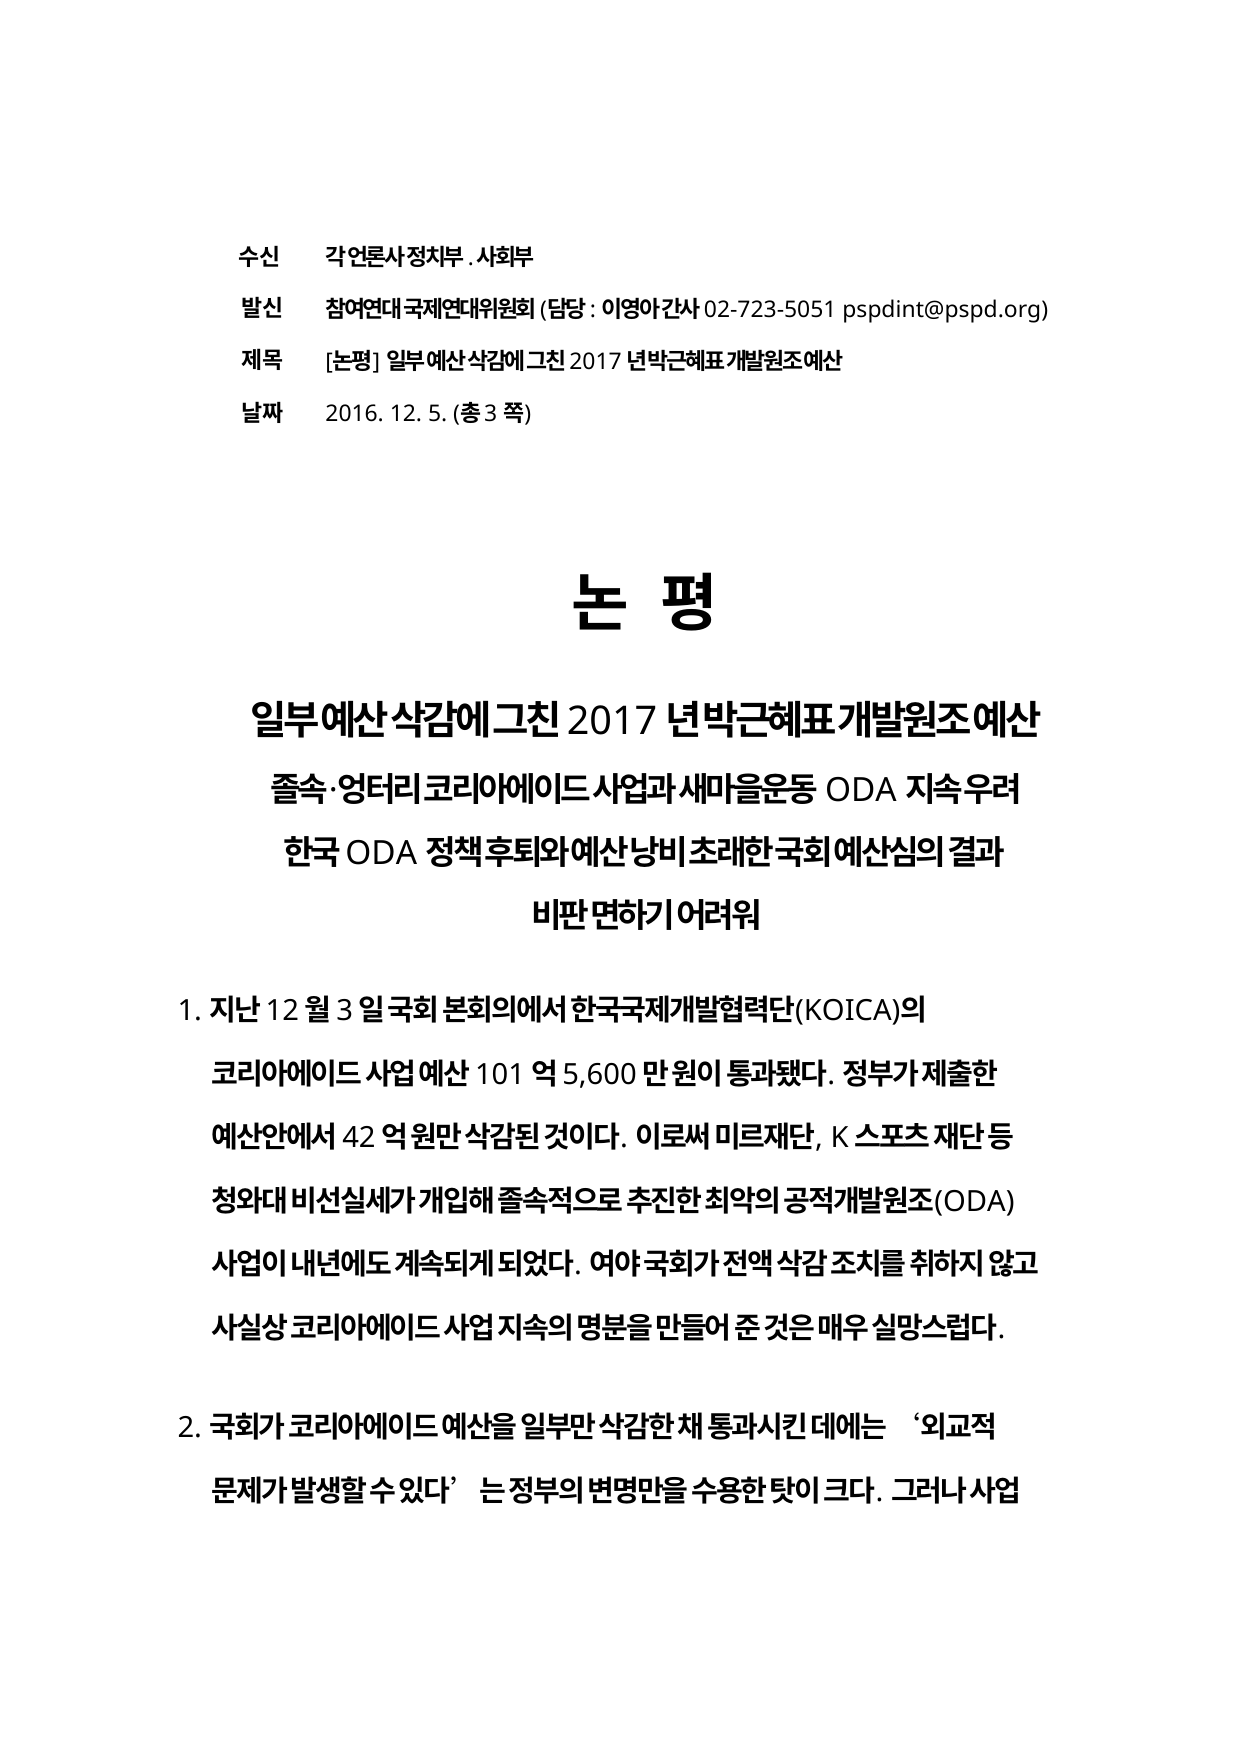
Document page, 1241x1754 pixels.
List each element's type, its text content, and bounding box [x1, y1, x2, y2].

table_header 수 신 [204, 236, 322, 287]
table_cell 발 신 [204, 287, 322, 339]
table_header 일부 예산 삭감에 그친 2017년 박근혜표 개발원조 예산 졸속·엉터리 코리아에이드 사업과 새마을운동ODA 지속 우려 한국 ODA 정책 후퇴와 예산 낭비 초래한 국회 예산심의 결과 비판 면하기 어려워 [207, 685, 1088, 952]
table_cell 참여연대 국제연대위원회 (담당 : 이영아 간사 02-723-5051 pspdint@pspd.org) [322, 287, 1085, 339]
text 1. 지난 12월 3일 국회 본회의에서 한국국제개발협력단(KOICA)의 코리아에이드 사업 예산 101억 5,600만 원이 통과됐다. 정부가 제출한 예산안에서 42억 원만 삭감된 것이다. 이로써 미르재단, K스포츠 재단 등 청와대 비선실세가 개입해 졸속적으로 추진한 최악의 공적개발원조(ODA)사업이 내년에도 계속되게 되었다. 여야 국회가 전액 삭감 조치를 취하지 않고 사실상 코리아에이드 사업 지속의 명분을 만들어 준 것은 매우 실망스럽다. [177, 987, 1063, 1347]
table_header 각 언론사 정치부․사회부 [322, 236, 1085, 287]
table_cell 제 목 [204, 340, 322, 392]
table_cell [논평] 일부 예산 삭감에 그친 2017년 박근혜표 개발원조 예산 [322, 340, 1085, 392]
table_cell 날 짜 [204, 392, 322, 444]
table_cell 2016. 12. 5. (총 3 쪽) [322, 392, 1085, 444]
text 2. 국회가 코리아에이드 예산을 일부만 삭감한 채 통과시킨 데에는 ‘외교적 문제가 발생할 수 있다’는 정부의 변명만을 수용한 탓이 크다. 그러나 사업 [177, 1404, 1063, 1510]
table_cell [204, 444, 1085, 550]
table_cell 논평 [204, 550, 1085, 682]
